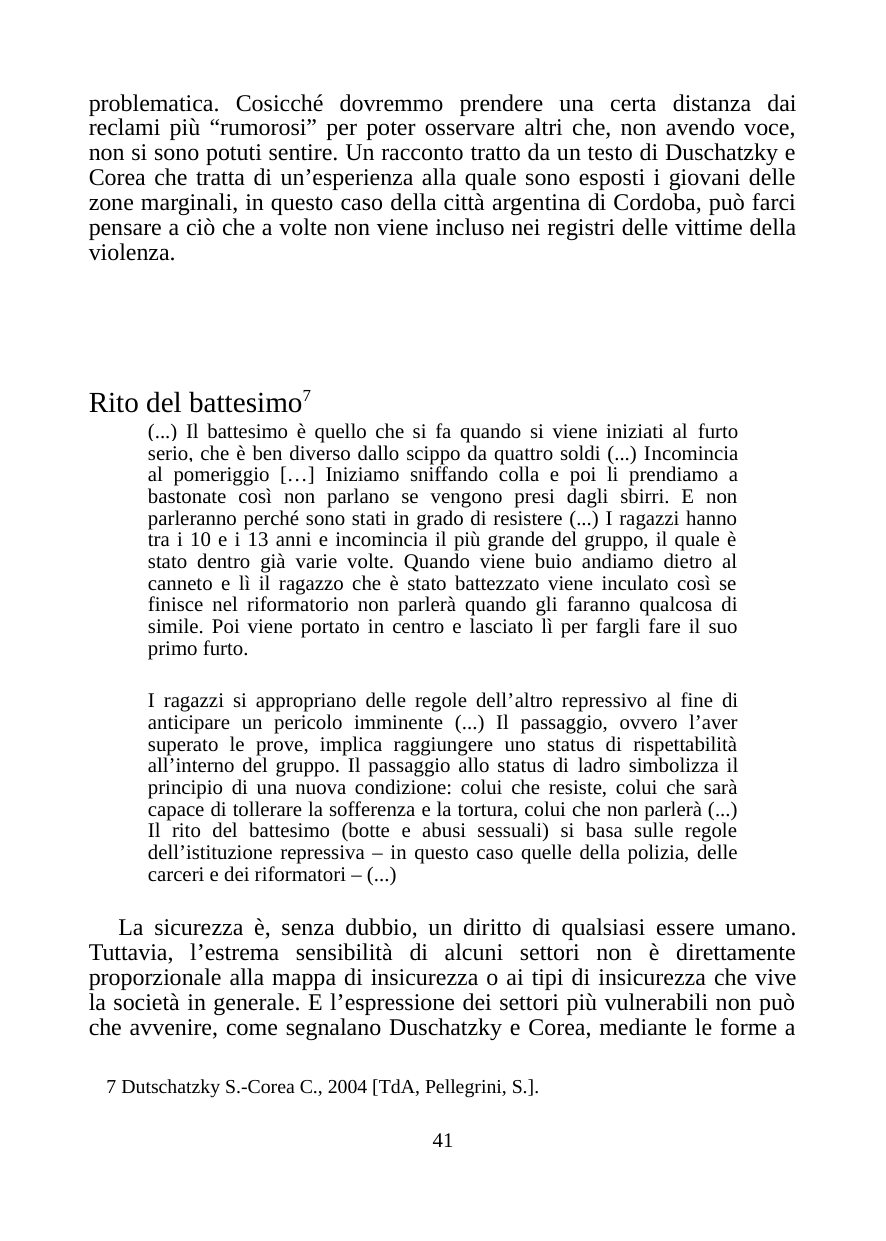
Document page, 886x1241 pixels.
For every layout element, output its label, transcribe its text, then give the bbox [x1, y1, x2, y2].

text Rito del battesimo [88, 385, 797, 419]
text (...) Il battesimo è quello che si fa quando si viene iniziati al furto serio, che è ben diverso dallo scippo da quattro soldi (...) Incomincia al pomeriggio […] Iniziamo sniffando colla e poi li prendiamo a bastonate così non parlano se vengono presi dagli sbirri. E non parleranno perché sono stati in grado di resistere (...) I ragazzi hanno tra i 10 e i 13 anni e incomincia il più grande del gruppo, il quale è stato dentro già varie volte. Quando viene buio andiamo dietro al canneto e lì il ragazzo che è stato battezzato viene inculato così se finisce nel riformatorio non parlerà quando gli faranno qualcosa di simile. Poi viene portato in centro e lasciato lì per fargli fare il suo primo furto. [148, 419, 738, 659]
text La sicurezza è, senza dubbio, un diritto di qualsiasi essere umano. Tuttavia, l’estrema sensibilità di alcuni settori non è direttamente proporzionale alla mappa di insicurezza o ai tipi di insicurezza che vive la società in generale. E l’espressione dei settori più vulnerabili non può che avvenire, come segnalano Duschatzky e Corea, mediante le forme a [88, 913, 797, 1041]
text I ragazzi si appropriano delle regole dell’altro repressivo al fine di anticipare un pericolo imminente (...) Il passaggio, ovvero l’aver superato le prove, implica raggiungere uno status di rispettabilità all’interno del gruppo. Il passaggio allo status di ladro simbolizza il principio di una nuova condizione: colui che resiste, colui che sarà capace di tollerare la sofferenza e la tortura, colui che non parlerà (...) Il rito del battesimo (botte e abusi sessuali) si basa sulle regole dell’istituzione repressiva – in questo caso quelle della polizia, delle carceri e dei riformatori – (...) [148, 688, 738, 886]
text Dutschatzky S.-Corea C., 2004 [TdA, Pellegrini, S.]. [88, 1075, 797, 1098]
text problematica. Cosicché dovremmo prendere una certa distanza dai reclami più “rumorosi” per poter osservare altri che, non avendo voce, non si sono potuti sentire. Un racconto tratto da un testo di Duschatzky e Corea che tratta di un’esperienza alla quale sono esposti i giovani delle zone marginali, in questo caso della città argentina di Cordoba, può farci pensare a ciò che a volte non viene incluso nei registri delle vittime della violenza. [88, 88, 797, 266]
